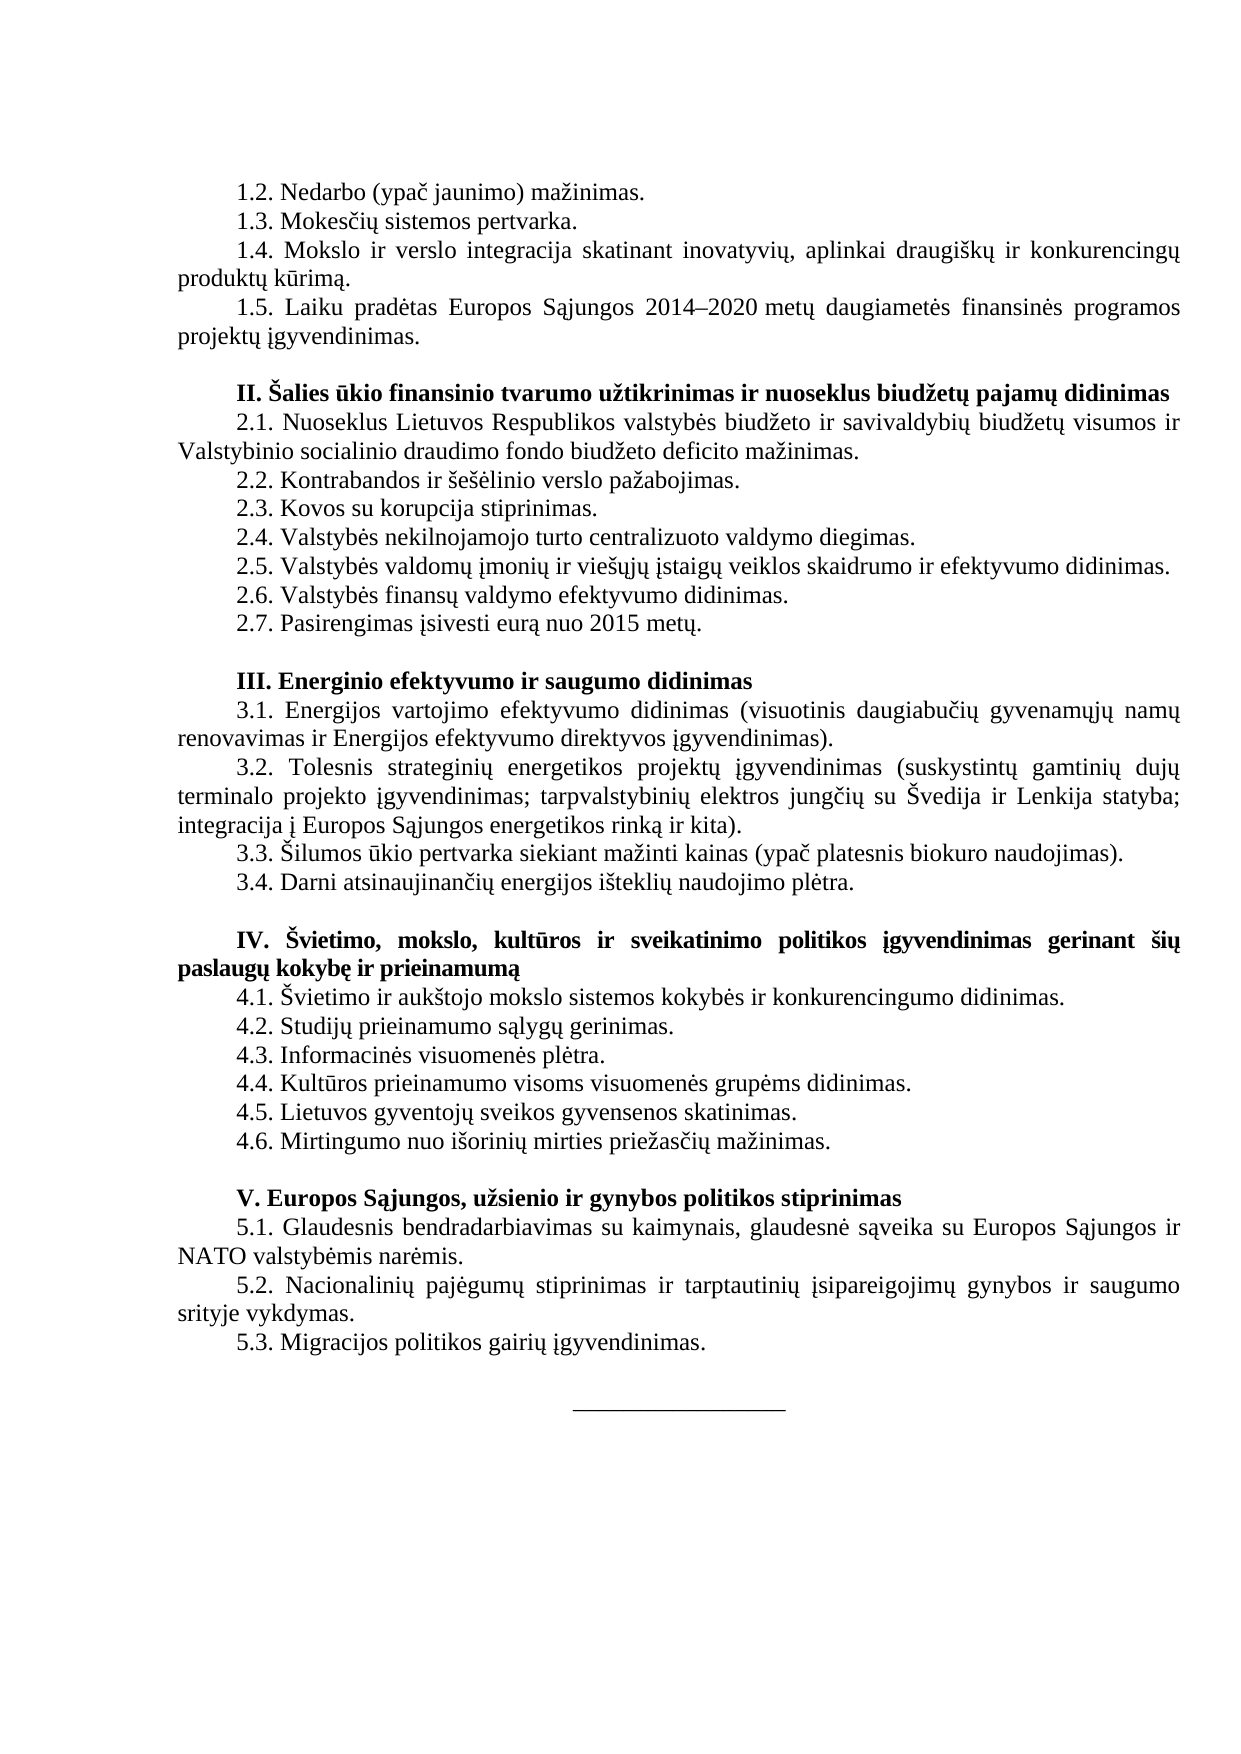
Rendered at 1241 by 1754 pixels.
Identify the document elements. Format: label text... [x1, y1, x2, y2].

text 1.4. Mokslo ir verslo integracija skatinant inovatyvių, aplinkai draugiškų ir konkurencingų produktų kūrimą. [177, 235, 1181, 292]
text 2.7. Pasirengimas įsivesti eurą nuo 2015 metų. [177, 608, 1181, 637]
text 3.4. Darni atsinaujinančių energijos išteklių naudojimo plėtra. [177, 867, 1181, 896]
text IV. Švietimo, mokslo, kultūros ir sveikatinimo politikos įgyvendinimas gerinant šių paslaugų kokybę ir prieinamumą [177, 925, 1181, 982]
text 1.3. Mokesčių sistemos pertvarka. [177, 206, 1181, 235]
text V. Europos Sąjungos, užsienio ir gynybos politikos stiprinimas [177, 1183, 1181, 1212]
text 2.4. Valstybės nekilnojamojo turto centralizuoto valdymo diegimas. [177, 522, 1181, 551]
text 1.2. Nedarbo (ypač jaunimo) mažinimas. [177, 177, 1181, 206]
text 2.1. Nuoseklus Lietuvos Respublikos valstybės biudžeto ir savivaldybių biudžetų visumos ir Valstybinio socialinio draudimo fondo biudžeto deficito mažinimas. [177, 407, 1181, 465]
text 1.5. Laiku pradėtas Europos Sąjungos 2014–2020 metų daugiametės finansinės programos projektų įgyvendinimas. [177, 292, 1181, 350]
text 3.3. Šilumos ūkio pertvarka siekiant mažinti kainas (ypač platesnis biokuro naudojimas). [177, 838, 1181, 867]
text 5.3. Migracijos politikos gairių įgyvendinimas. [177, 1327, 1181, 1356]
text 3.2. Tolesnis strateginių energetikos projektų įgyvendinimas (suskystintų gamtinių dujų terminalo projekto įgyvendinimas; tarpvalstybinių elektros jungčių su Švedija ir Lenkija statyba; integracija į Europos Sąjungos energetikos rinką ir kita). [177, 752, 1181, 838]
text 4.3. Informacinės visuomenės plėtra. [177, 1040, 1181, 1068]
text 4.4. Kultūros prieinamumo visoms visuomenės grupėms didinimas. [177, 1068, 1181, 1097]
text 4.6. Mirtingumo nuo išorinių mirties priežasčių mažinimas. [177, 1126, 1181, 1155]
text 2.5. Valstybės valdomų įmonių ir viešųjų įstaigų veiklos skaidrumo ir efektyvumo didinimas. [177, 551, 1181, 580]
text 4.1. Švietimo ir aukštojo mokslo sistemos kokybės ir konkurencingumo didinimas. [177, 982, 1181, 1011]
text 5.1. Glaudesnis bendradarbiavimas su kaimynais, glaudesnė sąveika su Europos Sąjungos ir NATO valstybėmis narėmis. [177, 1212, 1181, 1270]
text III. Energinio efektyvumo ir saugumo didinimas [177, 666, 1181, 695]
text _________________ [177, 1385, 1181, 1413]
text 3.1. Energijos vartojimo efektyvumo didinimas (visuotinis daugiabučių gyvenamųjų namų renovavimas ir Energijos efektyvumo direktyvos įgyvendinimas). [177, 695, 1181, 752]
text 2.2. Kontrabandos ir šešėlinio verslo pažabojimas. [177, 465, 1181, 493]
text 4.2. Studijų prieinamumo sąlygų gerinimas. [177, 1011, 1181, 1040]
text 4.5. Lietuvos gyventojų sveikos gyvensenos skatinimas. [177, 1097, 1181, 1126]
text II. Šalies ūkio finansinio tvarumo užtikrinimas ir nuoseklus biudžetų pajamų didinimas [177, 378, 1181, 407]
text 5.2. Nacionalinių pajėgumų stiprinimas ir tarptautinių įsipareigojimų gynybos ir saugumo srityje vykdymas. [177, 1270, 1181, 1327]
text 2.6. Valstybės finansų valdymo efektyvumo didinimas. [177, 580, 1181, 608]
text 2.3. Kovos su korupcija stiprinimas. [177, 493, 1181, 522]
